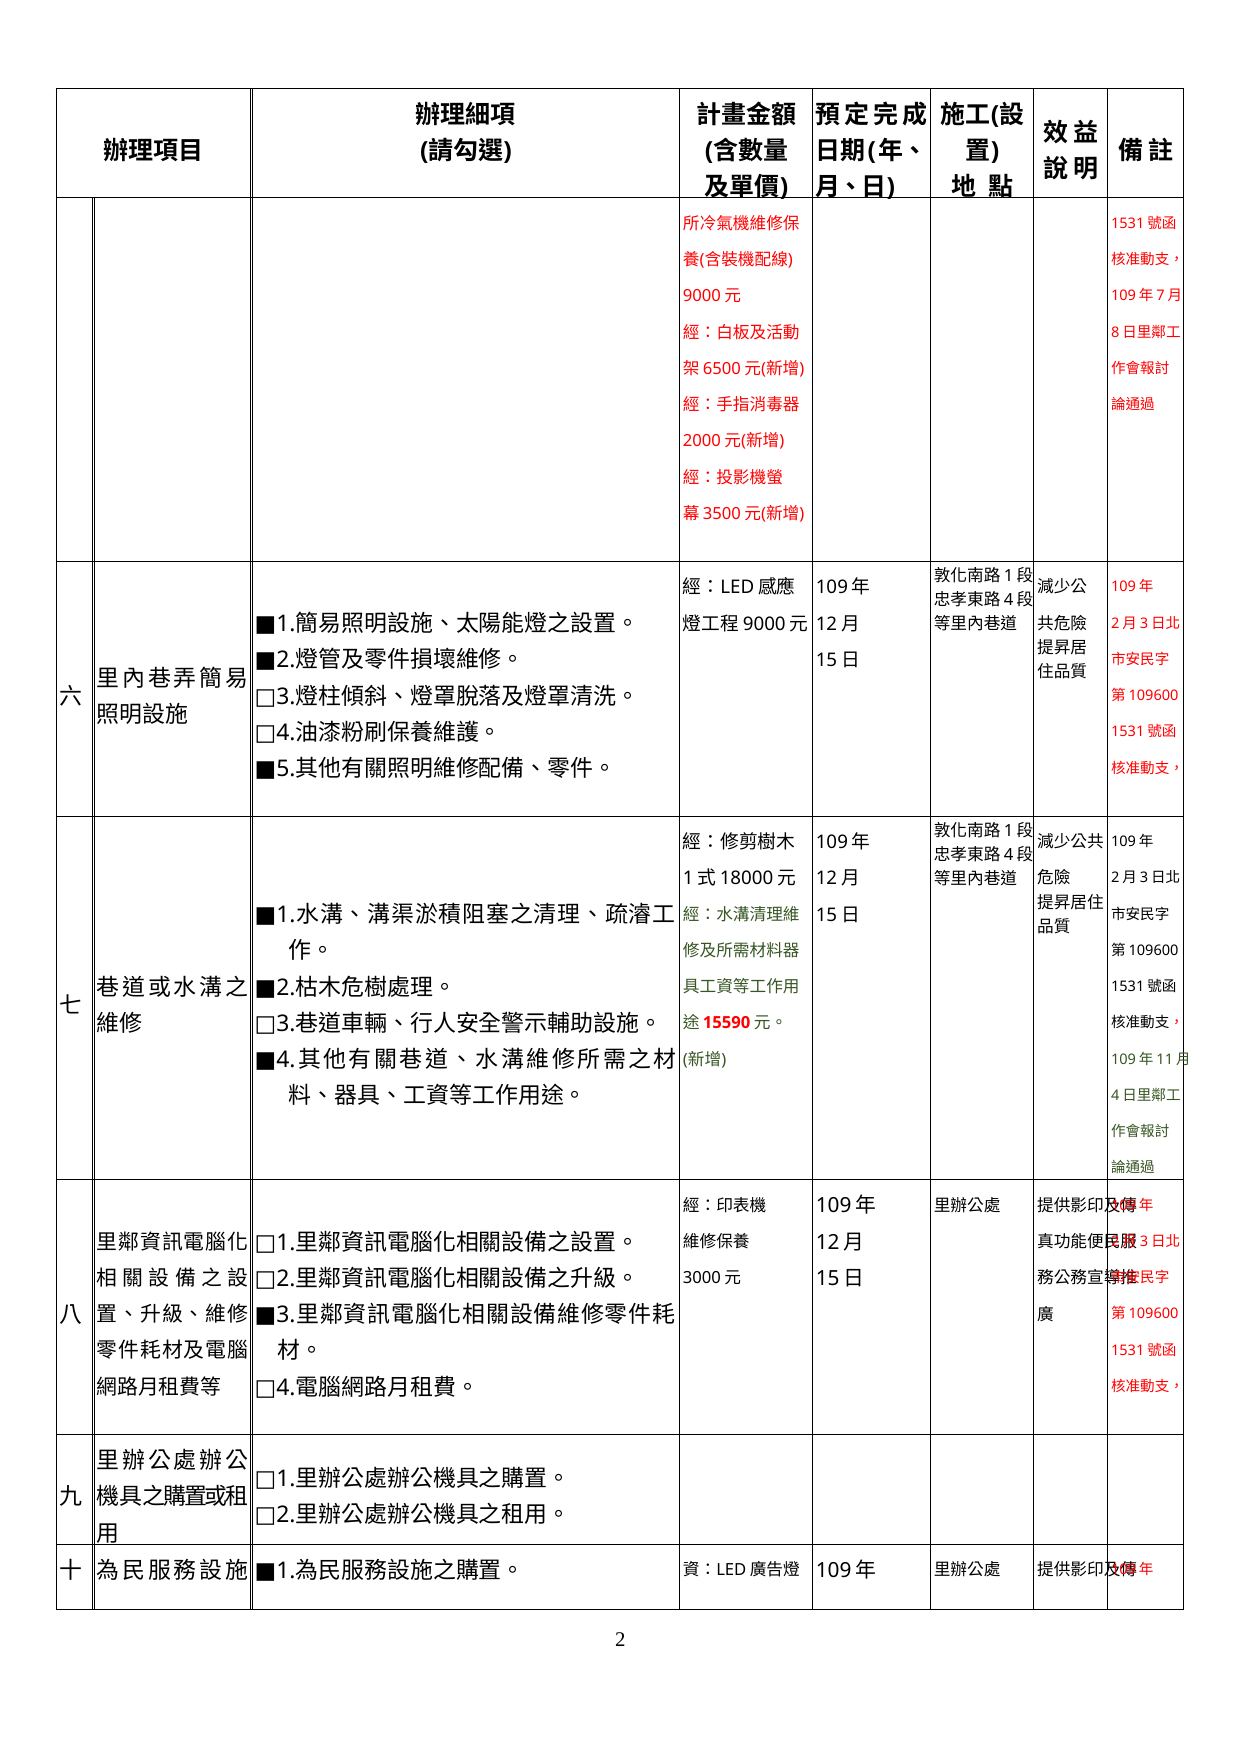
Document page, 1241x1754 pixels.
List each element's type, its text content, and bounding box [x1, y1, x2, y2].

table_cell [813, 1435, 930, 1544]
table_cell 109年 2月3日北 市安民字 第109600 1531號函 核准動支， [1108, 562, 1183, 816]
table_cell 109年 2月3日北 市安民字 第109600 1531號函 核准動支， 109年11月 4日里鄰工 作會報討 論通過 [1108, 817, 1183, 1179]
table_header 效 益 說 明 [1034, 89, 1107, 197]
table_cell [931, 198, 1033, 561]
table_header 辦理項目 [57, 89, 250, 197]
table_header 備 註 [1108, 89, 1183, 197]
table_cell 敦化南路1段 忠孝東路4段 等里內巷道 [931, 562, 1033, 816]
table_header 施工(設置) 地 點 [931, 89, 1033, 197]
table_cell 十 [57, 1545, 92, 1609]
table_cell [1034, 198, 1107, 561]
table_cell 109年 12月 15日 [813, 817, 930, 1179]
table_header 計畫金額 (含數量 及單價) [680, 89, 812, 197]
table_cell 109年 12月 15日 [813, 562, 930, 816]
table_cell 巷道或水溝之維修 [95, 817, 250, 1179]
table_cell [253, 198, 679, 561]
table_cell [680, 1435, 812, 1544]
table_cell 109年 [813, 1545, 930, 1609]
table_cell 為民服務設施 [95, 1545, 250, 1609]
table_cell 109年 12月 15日 [813, 1180, 930, 1434]
table_cell 經：LED感應 燈工程9000元 [680, 562, 812, 816]
table_cell 提供影印及傳 真功能便民服 務公務宣導推 廣 [1034, 1180, 1107, 1434]
table_header 預定完成日期(年、月、日) [813, 89, 930, 197]
table_cell 資：LED廣告燈 [680, 1545, 812, 1609]
table_cell 七 [57, 817, 92, 1179]
table_cell [813, 198, 930, 561]
table_cell [1034, 1435, 1107, 1544]
table_cell 減少公 共危險 提昇居 住品質 [1034, 562, 1107, 816]
table_cell [1108, 1435, 1183, 1544]
table_cell ■1.為民服務設施之購置。 [253, 1545, 679, 1609]
table_cell 經：修剪樹木 1式18000元 經：水溝清理維 修及所需材料器 具工資等工作用 途15590元。 (新增) [680, 817, 812, 1179]
table_cell 八 [57, 1180, 92, 1434]
table_cell [57, 198, 92, 561]
table_cell 敦化南路1段 忠孝東路4段 等里內巷道 [931, 817, 1033, 1179]
table_cell ■1.簡易照明設施、太陽能燈之設置。 ■2.燈管及零件損壞維修。 □3.燈柱傾斜、燈罩脫落及燈罩清洗。 □4.油漆粉刷保養維護。 ■5.其他有關照明維修配備、零件。 [253, 562, 679, 816]
table_cell 提供影印及傳 真功能便民服 務公務宣導推 廣 [1034, 1545, 1107, 1609]
table_cell 里辦公處 [931, 1545, 1033, 1609]
table_cell [931, 1435, 1033, 1544]
table_cell 里辦公處辦公機具之購置或租用 [95, 1435, 250, 1544]
table_cell [95, 198, 250, 561]
table_cell 九 [57, 1435, 92, 1544]
table_cell □1.里辦公處辦公機具之購置。 □2.里辦公處辦公機具之租用。 [253, 1435, 679, 1544]
table_cell 六 [57, 562, 92, 816]
table_cell 109年 2月3日北 市安民字 第109600 1531號函 核准動支， [1108, 1180, 1183, 1434]
table_cell 所冷氣機維修保 養(含裝機配線) 9000元 經：白板及活動 架6500元(新增) 經：手指消毒器 2000元(新增) 經：投影機螢 幕3500元(新增) [680, 198, 812, 561]
table_cell 里辦公處 [931, 1180, 1033, 1434]
table_cell ■1.水溝、溝渠淤積阻塞之清理、疏濬工作。 ■2.枯木危樹處理。 □3.巷道車輛、行人安全警示輔助設施。 ■4.其他有關巷道、水溝維修所需之材料、器具、工資等工作用途。 [253, 817, 679, 1179]
table_cell 經：印表機 維修保養 3000元 [680, 1180, 812, 1434]
table_cell □1.里鄰資訊電腦化相關設備之設置。 □2.里鄰資訊電腦化相關設備之升級。 ■3.里鄰資訊電腦化相關設備維修零件耗材。 □4.電腦網路月租費。 [253, 1180, 679, 1434]
table_cell 里鄰資訊電腦化相關設備之設置、升級、維修零件耗材及電腦網路月租費等 [95, 1180, 250, 1434]
table_header 辦理細項 (請勾選) [253, 89, 679, 197]
table_cell 1531號函 核准動支， 109年7月 8日里鄰工 作會報討 論通過 [1108, 198, 1183, 561]
table_cell 109年 2月3日北 市安民字 第109600 1531號函 核准動支， 109年7月 8日里鄰工 作會報討 論通過 [1108, 1545, 1183, 1609]
table_cell 減少公共 危險 提昇居住 品質 [1034, 817, 1107, 1179]
table_cell 里內巷弄簡易照明設施 [95, 562, 250, 816]
